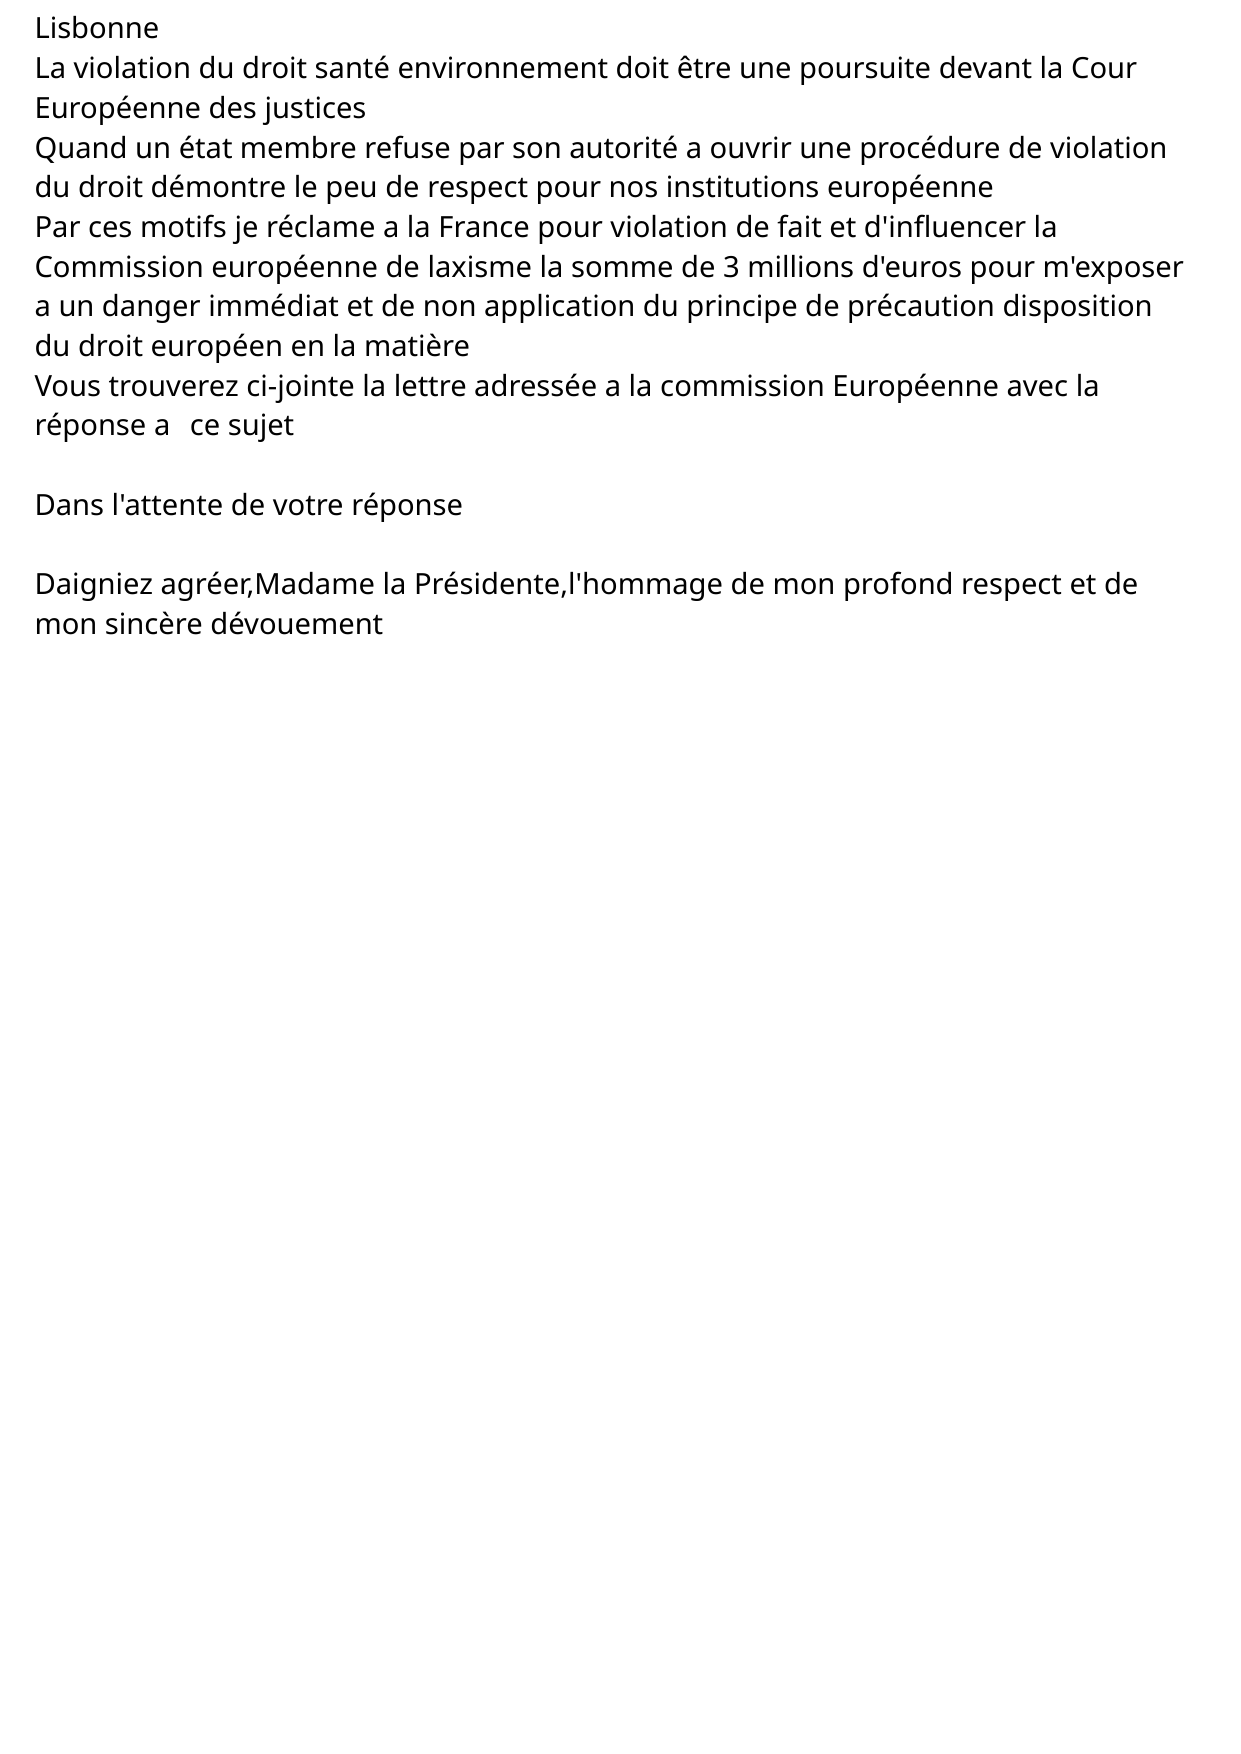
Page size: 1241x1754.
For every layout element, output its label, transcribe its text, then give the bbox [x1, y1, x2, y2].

text La violation du droit santé environnement doit être une poursuite devant la Cour Européenne des justices [34, 47, 1194, 127]
text Vous trouverez ci-jointe la lettre adressée a la commission Européenne avec la réponse a ce sujet [34, 365, 1194, 444]
text Quand un état membre refuse par son autorité a ouvrir une procédure de violation du droit démontre le peu de respect pour nos institutions européenne [34, 127, 1194, 206]
text Daigniez agréer,Madame la Présidente,l'hommage de mon profond respect et de mon sincère dévouement [34, 563, 1194, 643]
text Par ces motifs je réclame a la France pour violation de fait et d'influencer la Commission européenne de laxisme la somme de 3 millions d'euros pour m'exposer a un danger immédiat et de non application du principe de précaution disposition du droit européen en la matière [34, 206, 1194, 365]
text Lisbonne [34, 8, 1194, 47]
text Dans l'attente de votre réponse [34, 484, 1194, 524]
